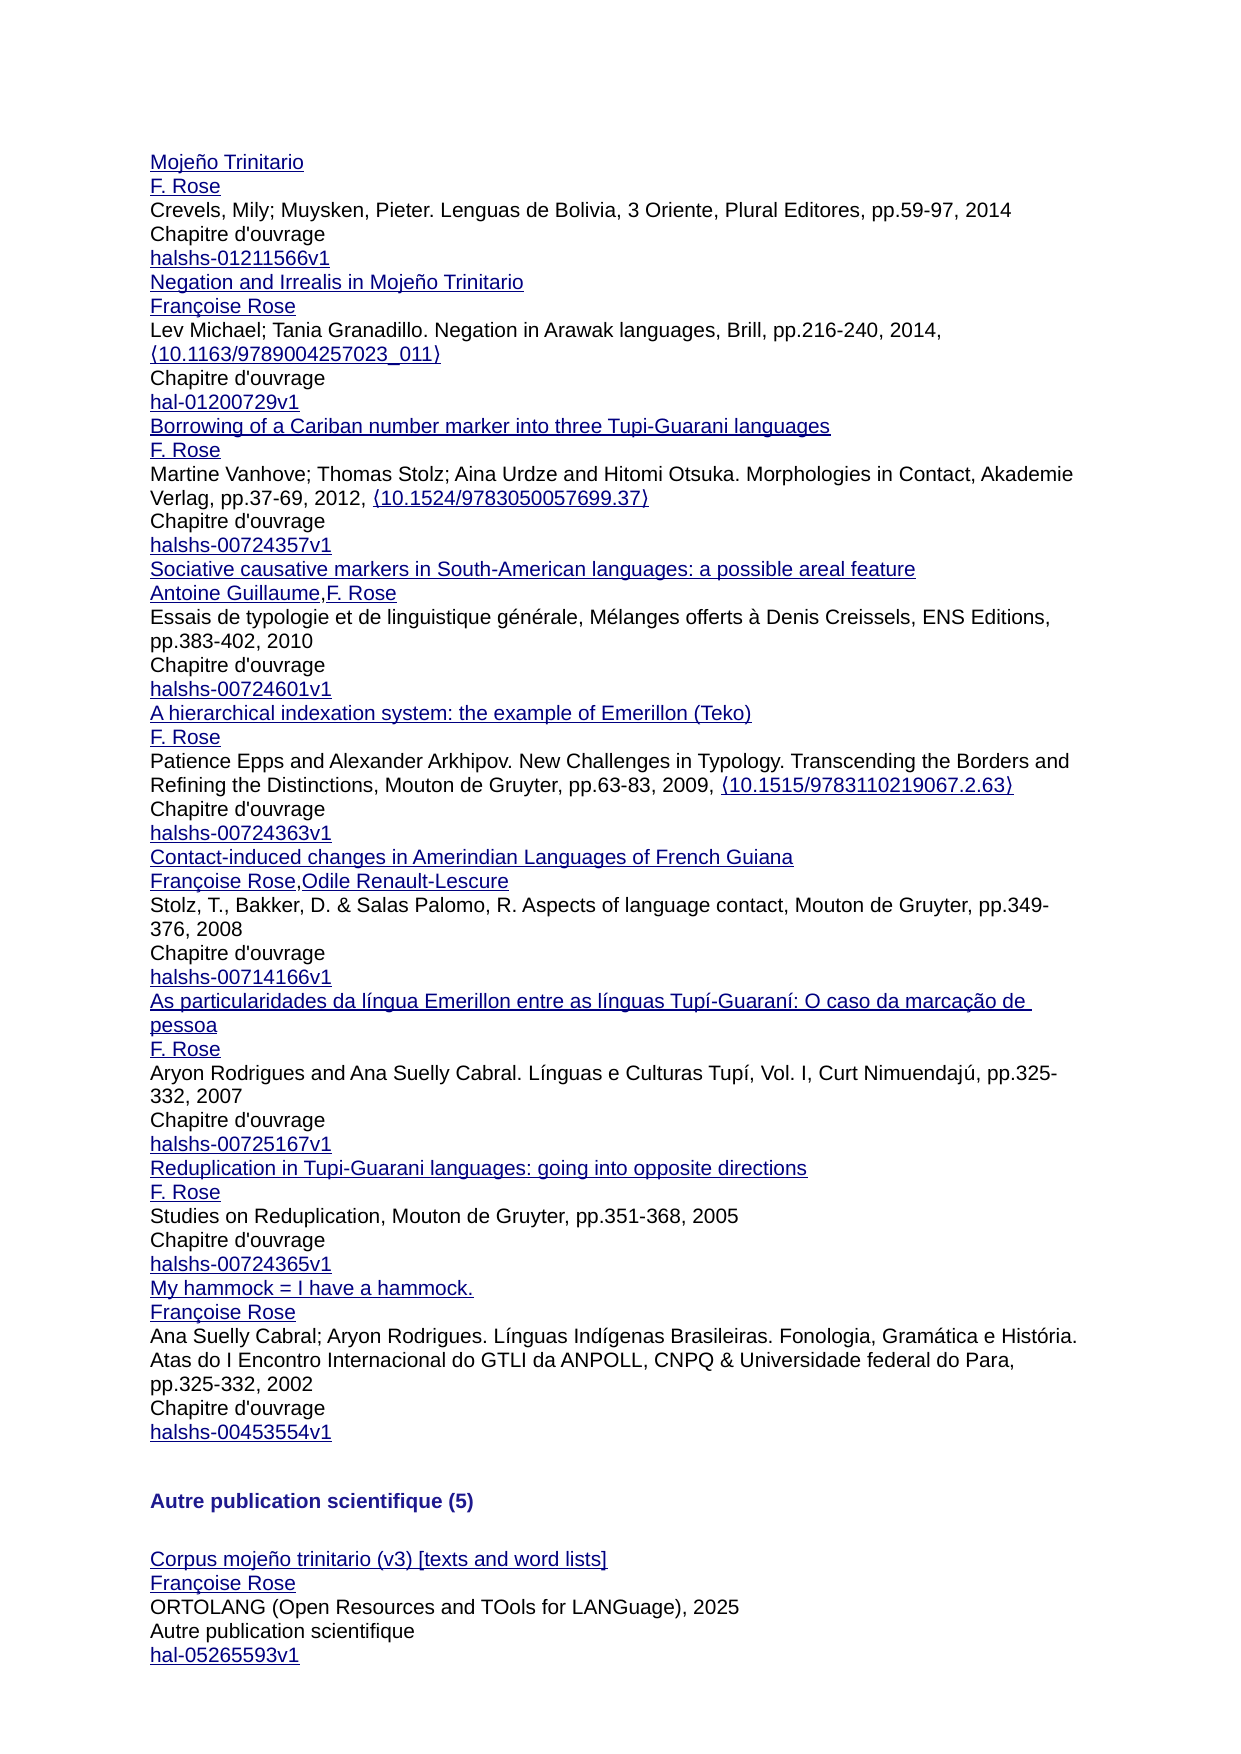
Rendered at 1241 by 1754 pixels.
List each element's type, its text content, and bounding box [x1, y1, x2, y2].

table_cell Contact-induced changes in Amerindian Languages of French Guiana Françoise Rose,Odile Renault-Lescure Stolz, T., Bakker, D. & Salas Palomo, R. Aspects of language contact, Mouton de Gruyter, pp.349-376, 2008 Chapitre d'ouvrage halshs-00714166v1 [150, 845, 1090, 988]
table_cell As particularidades da língua Emerillon entre as línguas Tupí-Guaraní: O caso da marcação de pessoa F. Rose Aryon Rodrigues and Ana Suelly Cabral. Línguas e Culturas Tupí, Vol. I, Curt Nimuendajú, pp.325-332, 2007 Chapitre d'ouvrage halshs-00725167v1 [150, 989, 1090, 1156]
subtitle Autre publication scientifique (5) [150, 1488, 1090, 1512]
table_cell Mojeño Trinitario F. Rose Crevels, Mily; Muysken, Pieter. Lenguas de Bolivia, 3 Oriente, Plural Editores, pp.59-97, 2014 Chapitre d'ouvrage halshs-01211566v1 [150, 150, 1090, 270]
table_cell Reduplication in Tupi-Guarani languages: going into opposite directions F. Rose Studies on Reduplication, Mouton de Gruyter, pp.351-368, 2005 Chapitre d'ouvrage halshs-00724365v1 [150, 1156, 1090, 1276]
table_cell Borrowing of a Cariban number marker into three Tupi-Guarani languages F. Rose Martine Vanhove; Thomas Stolz; Aina Urdze and Hitomi Otsuka. Morphologies in Contact, Akademie Verlag, pp.37-69, 2012, ⟨10.1524/9783050057699.37⟩ Chapitre d'ouvrage halshs-00724357v1 [150, 414, 1090, 557]
table_cell My hammock = I have a hammock. Françoise Rose Ana Suelly Cabral; Aryon Rodrigues. Línguas Indígenas Brasileiras. Fonologia, Gramática e História. Atas do I Encontro Internacional do GTLI da ANPOLL, CNPQ & Universidade federal do Para, pp.325-332, 2002 Chapitre d'ouvrage halshs-00453554v1 [150, 1276, 1090, 1444]
table_cell A hierarchical indexation system: the example of Emerillon (Teko) F. Rose Patience Epps and Alexander Arkhipov. New Challenges in Typology. Transcending the Borders and Refining the Distinctions, Mouton de Gruyter, pp.63-83, 2009, ⟨10.1515/9783110219067.2.63⟩ Chapitre d'ouvrage halshs-00724363v1 [150, 701, 1090, 845]
table_header Corpus mojeño trinitario (v3) [texts and word lists] Françoise Rose ORTOLANG (Open Resources and TOols for LANGuage), 2025 Autre publication scientifique hal-05265593v1 [150, 1547, 1090, 1667]
table_cell Negation and Irrealis in Mojeño Trinitario Françoise Rose Lev Michael; Tania Granadillo. Negation in Arawak languages, Brill, pp.216-240, 2014, ⟨10.1163/9789004257023_011⟩ Chapitre d'ouvrage hal-01200729v1 [150, 270, 1090, 413]
table_cell Sociative causative markers in South-American languages: a possible areal feature Antoine Guillaume,F. Rose Essais de typologie et de linguistique générale, Mélanges offerts à Denis Creissels, ENS Editions, pp.383-402, 2010 Chapitre d'ouvrage halshs-00724601v1 [150, 557, 1090, 701]
